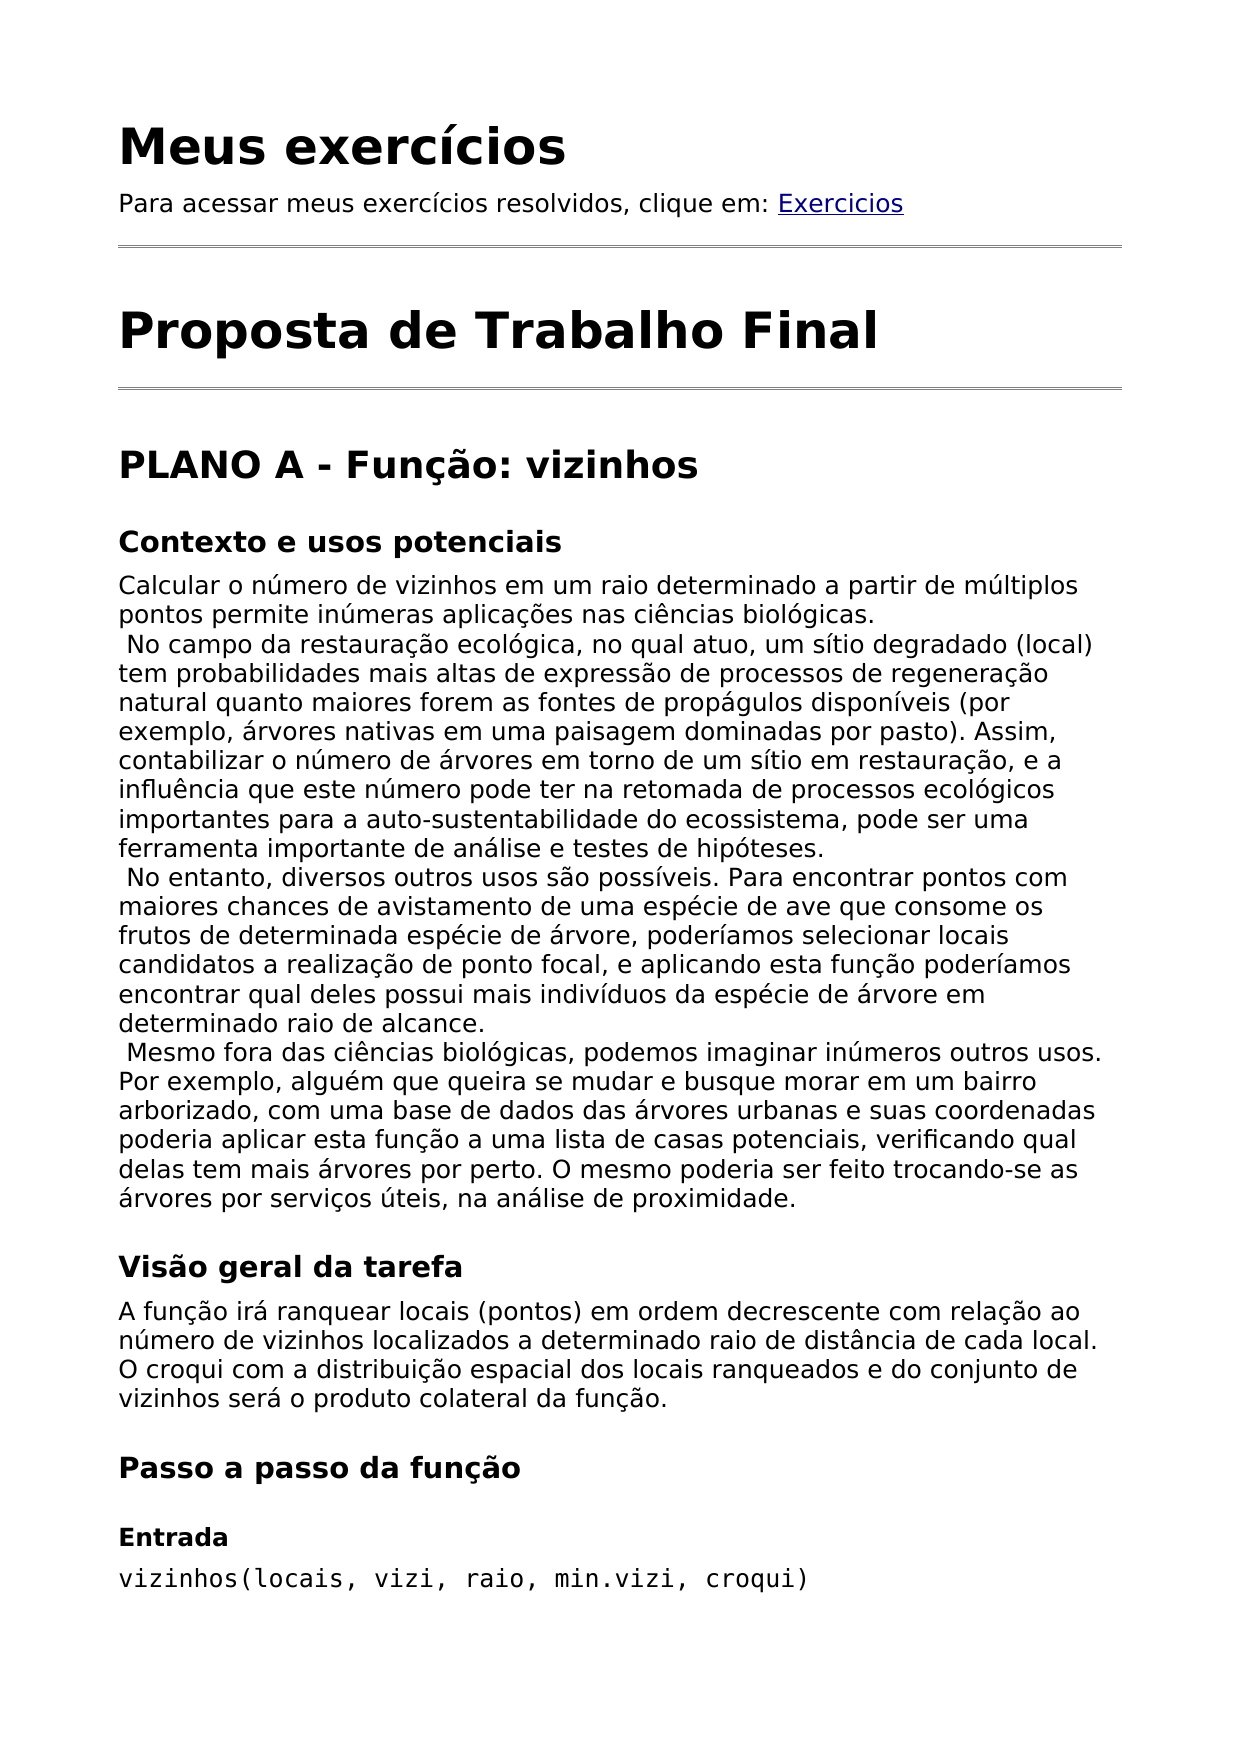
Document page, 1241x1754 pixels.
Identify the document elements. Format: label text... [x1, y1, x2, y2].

subtitle PLANO A - Função: vizinhos [118, 444, 1122, 488]
subtitle Entrada [118, 1523, 1122, 1552]
subtitle Meus exercícios [118, 118, 1122, 176]
subtitle Visão geral da tarefa [118, 1251, 1122, 1285]
subtitle Contexto e usos potenciais [118, 525, 1122, 559]
subtitle Proposta de Trabalho Final [118, 302, 1122, 360]
text A função irá ranquear locais (pontos) em ordem decrescente com relação ao número de vizinhos localizados a determinado raio de distância de cada local. O croqui com a distribuição espacial dos locais ranqueados e do conjunto de vizinhos será o produto colateral da função. [118, 1297, 1122, 1414]
text vizinhos(locais, vizi, raio, min.vizi, croqui) [118, 1564, 1122, 1594]
text Calcular o número de vizinhos em um raio determinado a partir de múltiplos pontos permite inúmeras aplicações nas ciências biológicas. No campo da restauração ecológica, no qual atuo, um sítio degradado (local) tem probabilidades mais altas de expressão de processos de regeneração natural quanto maiores forem as fontes de propágulos disponíveis (por exemplo, árvores nativas em uma paisagem dominadas por pasto). Assim, contabilizar o número de árvores em torno de um sítio em restauração, e a influência que este número pode ter na retomada de processos ecológicos importantes para a auto-sustentabilidade do ecossistema, pode ser uma ferramenta importante de análise e testes de hipóteses. No entanto, diversos outros usos são possíveis. Para encontrar pontos com maiores chances de avistamento de uma espécie de ave que consome os frutos de determinada espécie de árvore, poderíamos selecionar locais candidatos a realização de ponto focal, e aplicando esta função poderíamos encontrar qual deles possui mais indivíduos da espécie de árvore em determinado raio de alcance. Mesmo fora das ciências biológicas, podemos imaginar inúmeros outros usos. Por exemplo, alguém que queira se mudar e busque morar em um bairro arborizado, com uma base de dados das árvores urbanas e suas coordenadas poderia aplicar esta função a uma lista de casas potenciais, verificando qual delas tem mais árvores por perto. O mesmo poderia ser feito trocando-se as árvores por serviços úteis, na análise de proximidade. [118, 572, 1122, 1213]
subtitle Passo a passo da função [118, 1451, 1122, 1485]
text Para acessar meus exercícios resolvidos, clique em: Exercicios [118, 189, 1122, 218]
